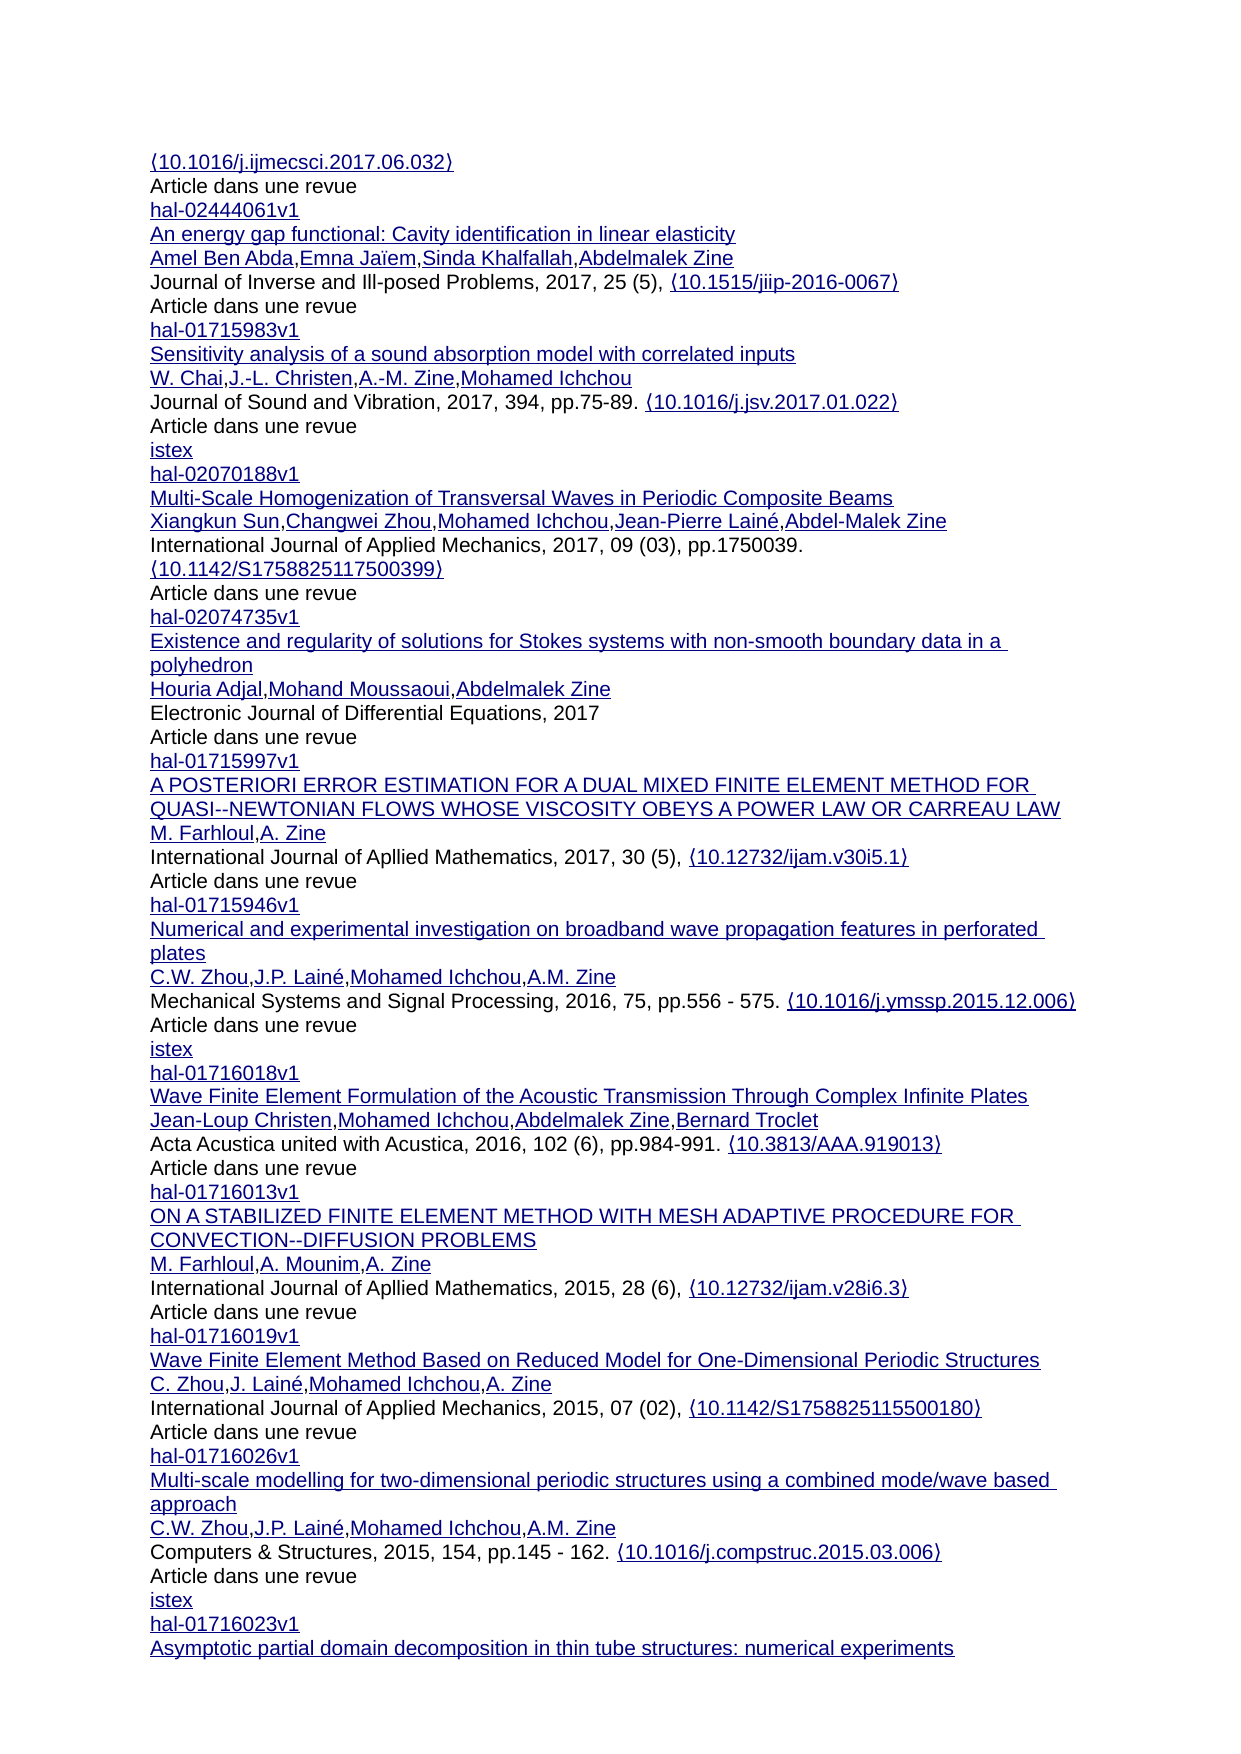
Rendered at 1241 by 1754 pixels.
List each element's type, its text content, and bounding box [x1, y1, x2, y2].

table_cell Existence and regularity of solutions for Stokes systems with non-smooth boundary data in a polyhedron Houria Adjal,Mohand Moussaoui,Abdelmalek Zine Electronic Journal of Differential Equations, 2017 Article dans une revue hal-01715997v1 [150, 629, 1090, 773]
table_cell Asymptotic partial domain decomposition in thin tube structures: numerical experiments [150, 1635, 1090, 1659]
table_cell ⟨10.1016/j.ijmecsci.2017.06.032⟩ Article dans une revue hal-02444061v1 [150, 150, 1090, 222]
table_cell Multi-Scale Homogenization of Transversal Waves in Periodic Composite Beams Xiangkun Sun,Changwei Zhou,Mohamed Ichchou,Jean-Pierre Lainé,Abdel-Malek Zine International Journal of Applied Mechanics, 2017, 09 (03), pp.1750039. ⟨10.1142/S1758825117500399⟩ Article dans une revue hal-02074735v1 [150, 485, 1090, 629]
table_cell Sensitivity analysis of a sound absorption model with correlated inputs W. Chai,J.-L. Christen,A.-M. Zine,Mohamed Ichchou Journal of Sound and Vibration, 2017, 394, pp.75-89. ⟨10.1016/j.jsv.2017.01.022⟩ Article dans une revue istex hal-02070188v1 [150, 342, 1090, 485]
table_cell An energy gap functional: Cavity identification in linear elasticity Amel Ben Abda,Emna Jaïem,Sinda Khalfallah,Abdelmalek Zine Journal of Inverse and Ill-posed Problems, 2017, 25 (5), ⟨10.1515/jiip-2016-0067⟩ Article dans une revue hal-01715983v1 [150, 222, 1090, 342]
table_cell Wave Finite Element Method Based on Reduced Model for One-Dimensional Periodic Structures C. Zhou,J. Lainé,Mohamed Ichchou,A. Zine International Journal of Applied Mechanics, 2015, 07 (02), ⟨10.1142/S1758825115500180⟩ Article dans une revue hal-01716026v1 [150, 1348, 1090, 1468]
table_cell Numerical and experimental investigation on broadband wave propagation features in perforated plates C.W. Zhou,J.P. Lainé,Mohamed Ichchou,A.M. Zine Mechanical Systems and Signal Processing, 2016, 75, pp.556 - 575. ⟨10.1016/j.ymssp.2015.12.006⟩ Article dans une revue istex hal-01716018v1 [150, 917, 1090, 1084]
table_cell Wave Finite Element Formulation of the Acoustic Transmission Through Complex Infinite Plates Jean-Loup Christen,Mohamed Ichchou,Abdelmalek Zine,Bernard Troclet Acta Acustica united with Acustica, 2016, 102 (6), pp.984-991. ⟨10.3813/AAA.919013⟩ Article dans une revue hal-01716013v1 [150, 1084, 1090, 1204]
table_cell Multi-scale modelling for two-dimensional periodic structures using a combined mode/wave based approach C.W. Zhou,J.P. Lainé,Mohamed Ichchou,A.M. Zine Computers & Structures, 2015, 154, pp.145 - 162. ⟨10.1016/j.compstruc.2015.03.006⟩ Article dans une revue istex hal-01716023v1 [150, 1468, 1090, 1635]
table_cell ON A STABILIZED FINITE ELEMENT METHOD WITH MESH ADAPTIVE PROCEDURE FOR CONVECTION--DIFFUSION PROBLEMS M. Farhloul,A. Mounim,A. Zine International Journal of Apllied Mathematics, 2015, 28 (6), ⟨10.12732/ijam.v28i6.3⟩ Article dans une revue hal-01716019v1 [150, 1204, 1090, 1348]
table_cell A POSTERIORI ERROR ESTIMATION FOR A DUAL MIXED FINITE ELEMENT METHOD FOR QUASI--NEWTONIAN FLOWS WHOSE VISCOSITY OBEYS A POWER LAW OR CARREAU LAW M. Farhloul,A. Zine International Journal of Apllied Mathematics, 2017, 30 (5), ⟨10.12732/ijam.v30i5.1⟩ Article dans une revue hal-01715946v1 [150, 773, 1090, 917]
